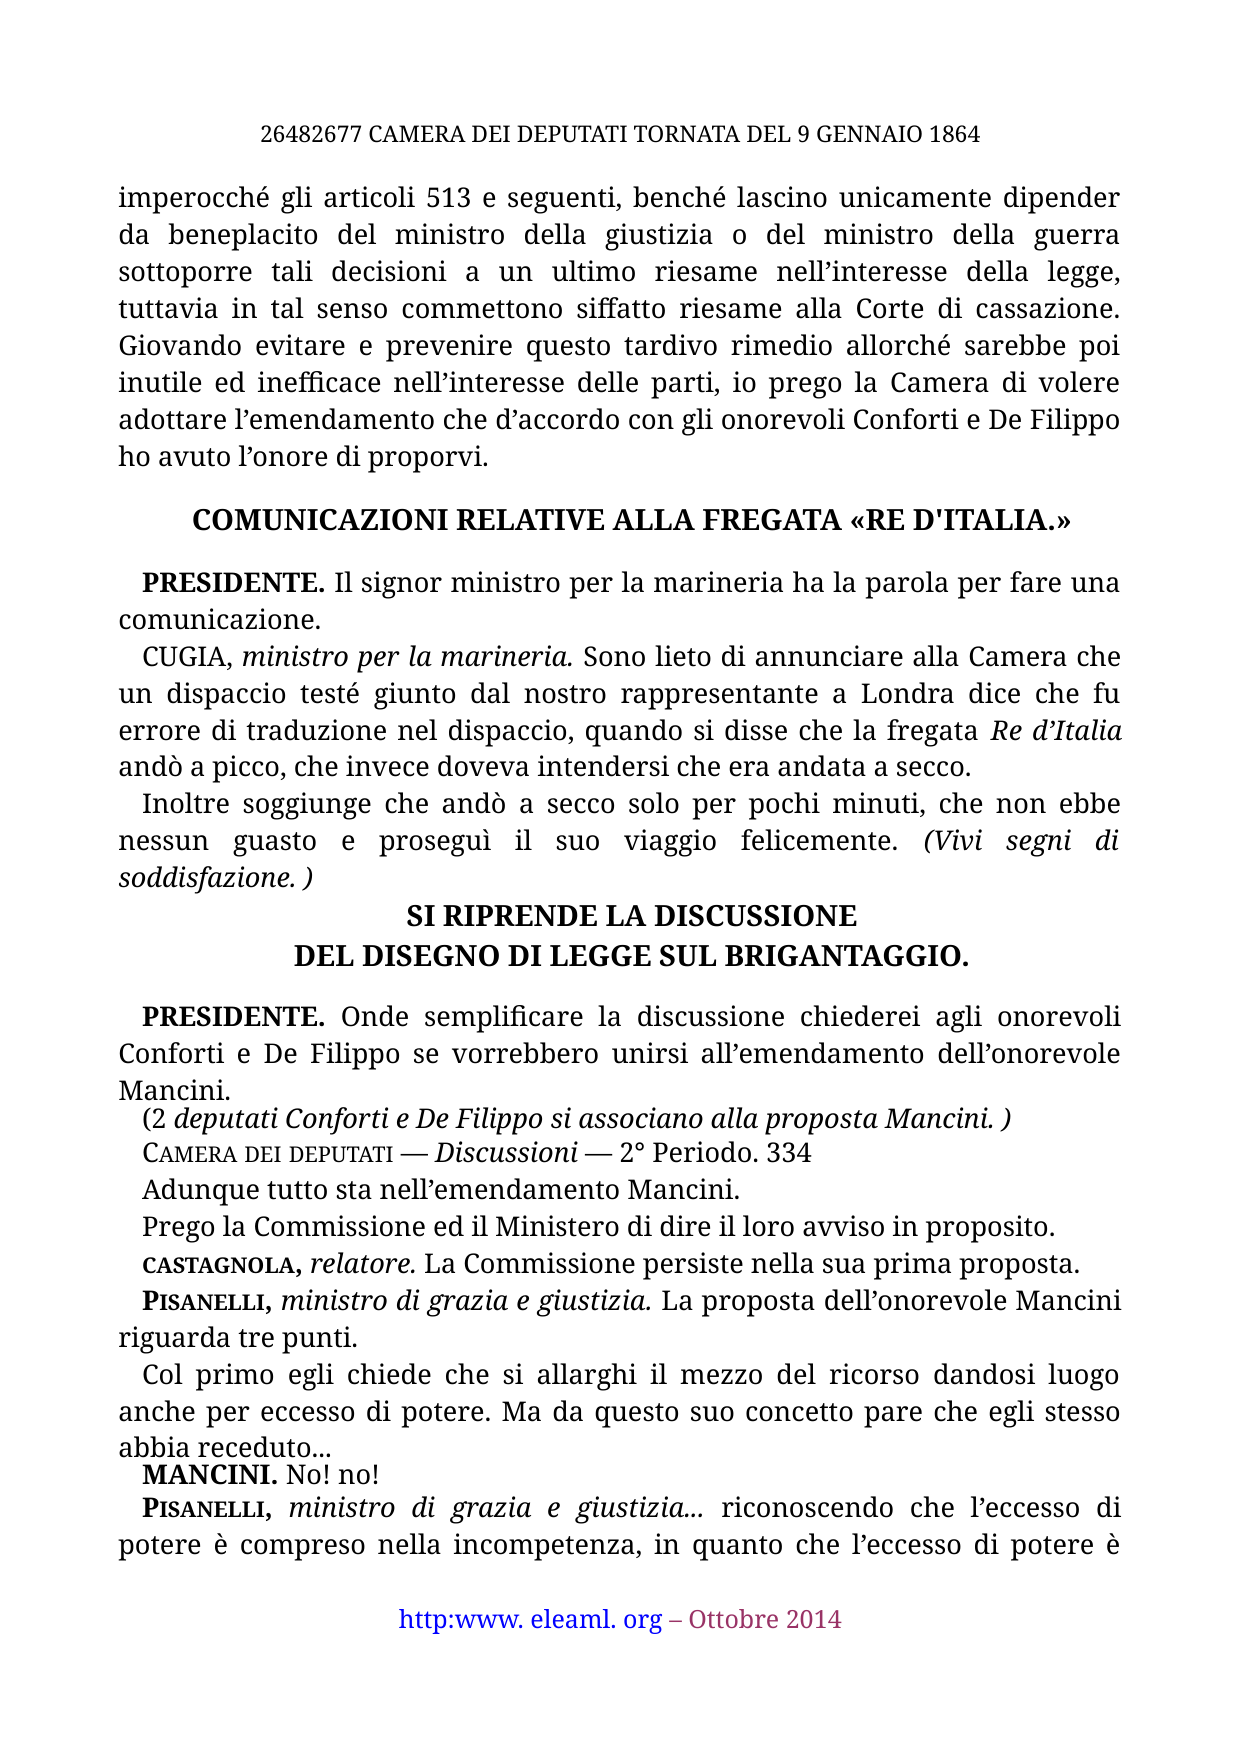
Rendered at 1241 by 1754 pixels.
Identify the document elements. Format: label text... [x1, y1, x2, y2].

text Adunque tutto sta nell’emendamento Mancini. [118, 1171, 1122, 1208]
text Col primo egli chiede che si allarghi il mezzo del ricorso dandosi luogo anche per eccesso di potere. Ma da questo suo concetto pare che egli stesso abbia receduto... [118, 1355, 1122, 1466]
text Camera dei deputati — Discussioni — 2° Periodo. 334 [118, 1134, 1122, 1171]
text COMUNICAZIONI RELATIVE ALLA FREGATA «RE D'ITALIA.» [118, 499, 1122, 538]
text (2 deputati Conforti e De Filippo si associano alla proposta Mancini. ) [118, 1108, 339, 1134]
text PRESIDENTE. Il signor ministro per la marineria ha la parola per fare una comunicazione. [118, 563, 1122, 637]
text Inoltre soggiunge che andò a secco solo per pochi minuti, che non ebbe nessun guasto e proseguì il suo viaggio felicemente. (Vivi segni di soddisfazione. ) [118, 785, 1122, 895]
text (2 deputati Conforti e De Filippo si associano alla proposta Mancini. ) [334, 1108, 1122, 1134]
text imperocché gli articoli 513 e seguenti, benché lascino unicamente dipender da beneplacito del ministro della giustizia o del ministro della guerra sottoporre tali decisioni a un ultimo riesame nell’interesse della legge, tuttavia in tal senso commettono siffatto riesame alla Corte di cassazione. Giovando evitare e prevenire questo tardivo rimedio allorché sarebbe poi inutile ed inefficace nell’interesse delle parti, io prego la Camera di volere adottare l’emendamento che d’accordo con gli onorevoli Conforti e De Filippo ho avuto l’onore di proporvi. [118, 179, 1122, 474]
text SI RIPRENDE LA DISCUSSIONE [118, 895, 1122, 935]
text DEL DISEGNO DI LEGGE SUL BRIGANTAGGIO. [118, 935, 1122, 975]
text castagnola, relatore. La Commissione persiste nella sua prima proposta. [118, 1244, 1122, 1281]
text MANCINI. No! no! [118, 1466, 1122, 1489]
text Pisanelli, ministro di grazia e giustizia. La proposta dell’onorevole Mancini riguarda tre punti. [118, 1281, 1122, 1355]
text CUGIA, ministro per la marineria. Sono lieto di annunciare alla Camera che un dispaccio testé giunto dal nostro rappresentante a Londra dice che fu errore di traduzione nel dispaccio, quando si disse che la fregata Re d’Italia andò a picco, che invece doveva intendersi che era andata a secco. [118, 637, 1122, 785]
text Prego la Commissione ed il Ministero di dire il loro avviso in proposito. [118, 1208, 1122, 1244]
text PRESIDENTE. Onde semplificare la discussione chiederei agli onorevoli Conforti e De Filippo se vorrebbero unirsi all’emendamento dell’onorevole Mancini. [118, 998, 1122, 1108]
text Pisanelli, ministro di grazia e giustizia... riconoscendo che l’eccesso di potere è compreso nella incompetenza, in quanto che l’eccesso di potere è [118, 1489, 1122, 1563]
